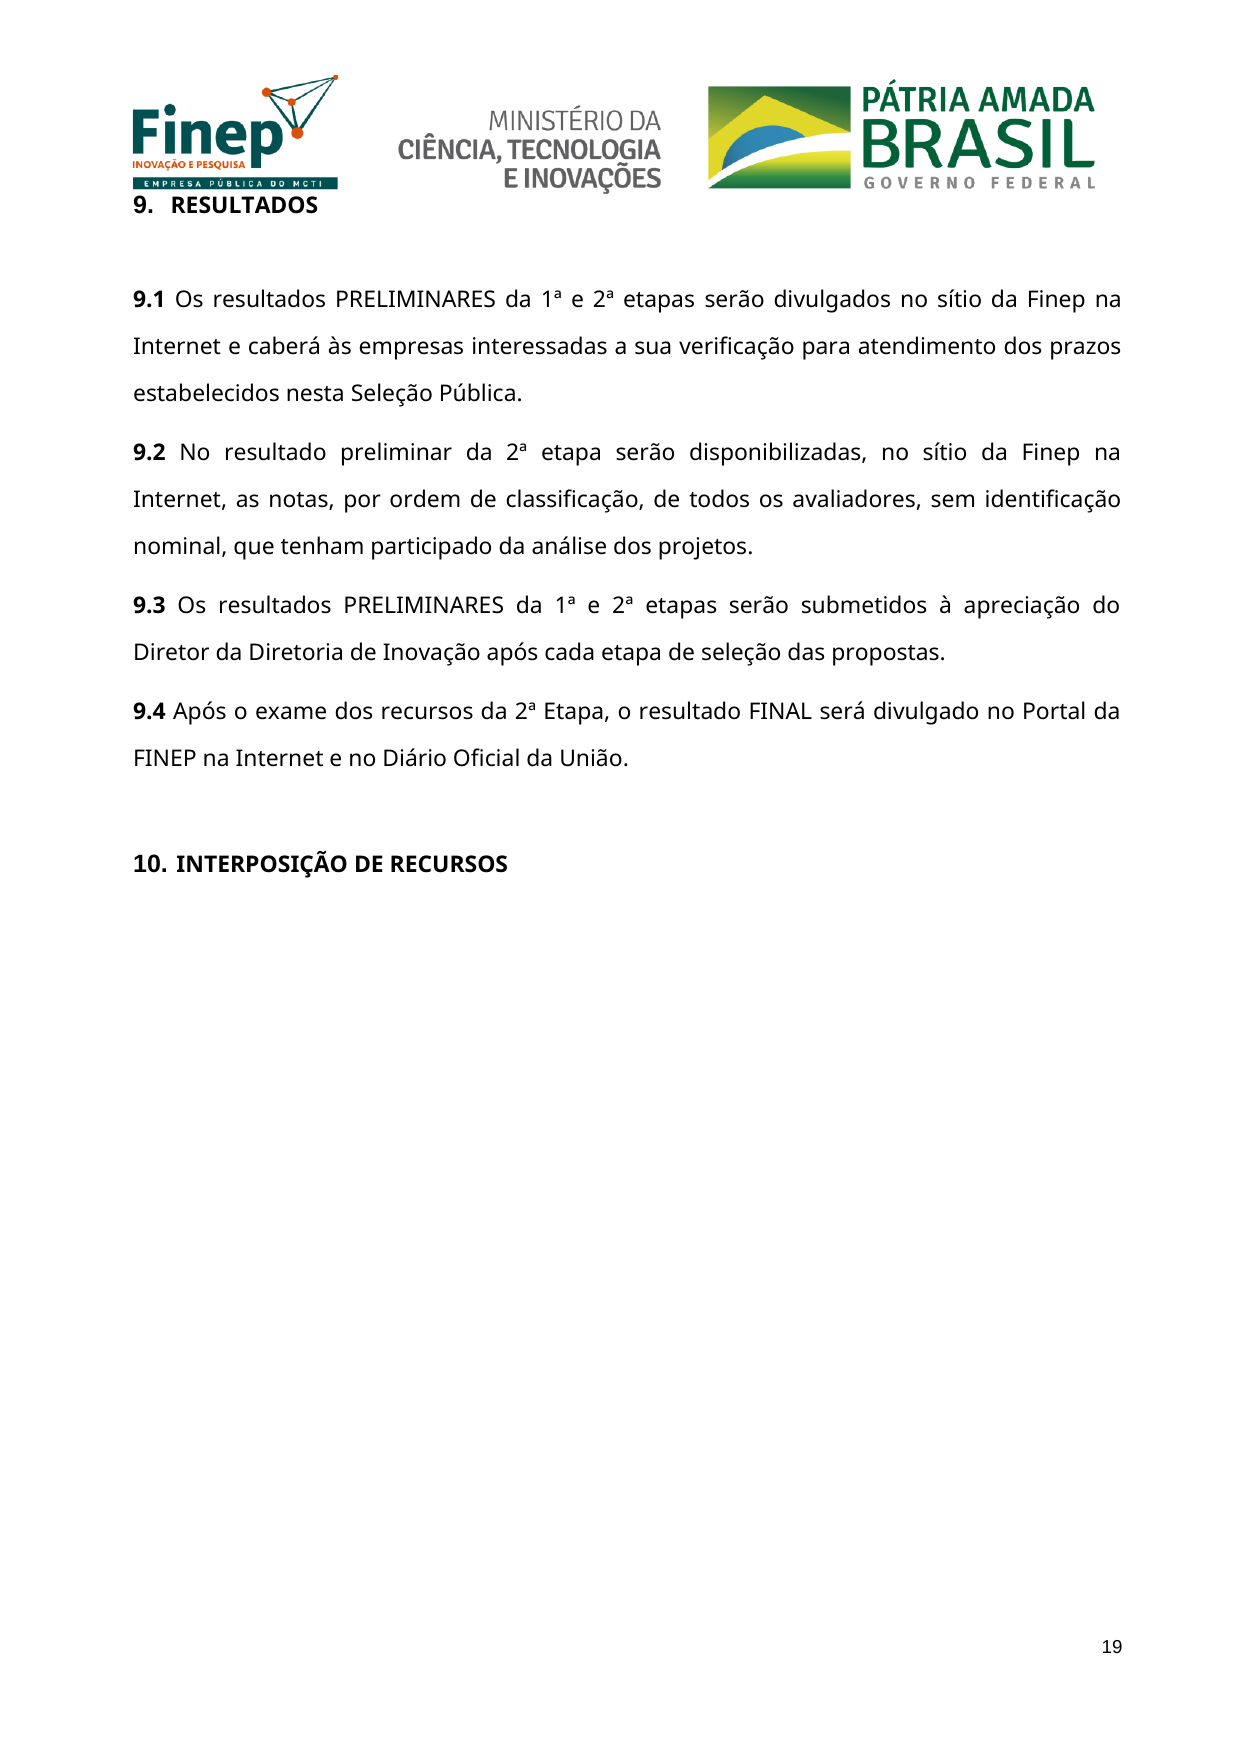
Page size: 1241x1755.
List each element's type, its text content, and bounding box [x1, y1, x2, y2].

list 9.2 No resultado preliminar da 2ª etapa serão disponibilizadas, no sítio da Finep na Internet, as notas, por ordem de classificação, de todos os avaliadores, sem identificação nominal, que tenham participado da análise dos projetos. [133, 436, 1122, 561]
text 9.1 Os resultados PRELIMINARES da 1ª e 2ª etapas serão divulgados no sítio da Finep na Internet e caberá às empresas interessadas a sua verificação para atendimento dos prazos estabelecidos nesta Seleção Pública. [133, 283, 1122, 408]
list 9.4 Após o exame dos recursos da 2ª Etapa, o resultado FINAL será divulgado no Portal da FINEP na Internet e no Diário Oficial da União. [133, 695, 1122, 773]
list 9.3 Os resultados PRELIMINARES da 1ª e 2ª etapas serão submetidos à apreciação do Diretor da Diretoria de Inovação após cada etapa de seleção das propostas. [133, 589, 1122, 667]
list INTERPOSIÇÃO DE RECURSOS [133, 848, 1122, 879]
list RESULTADOS [133, 189, 1122, 220]
